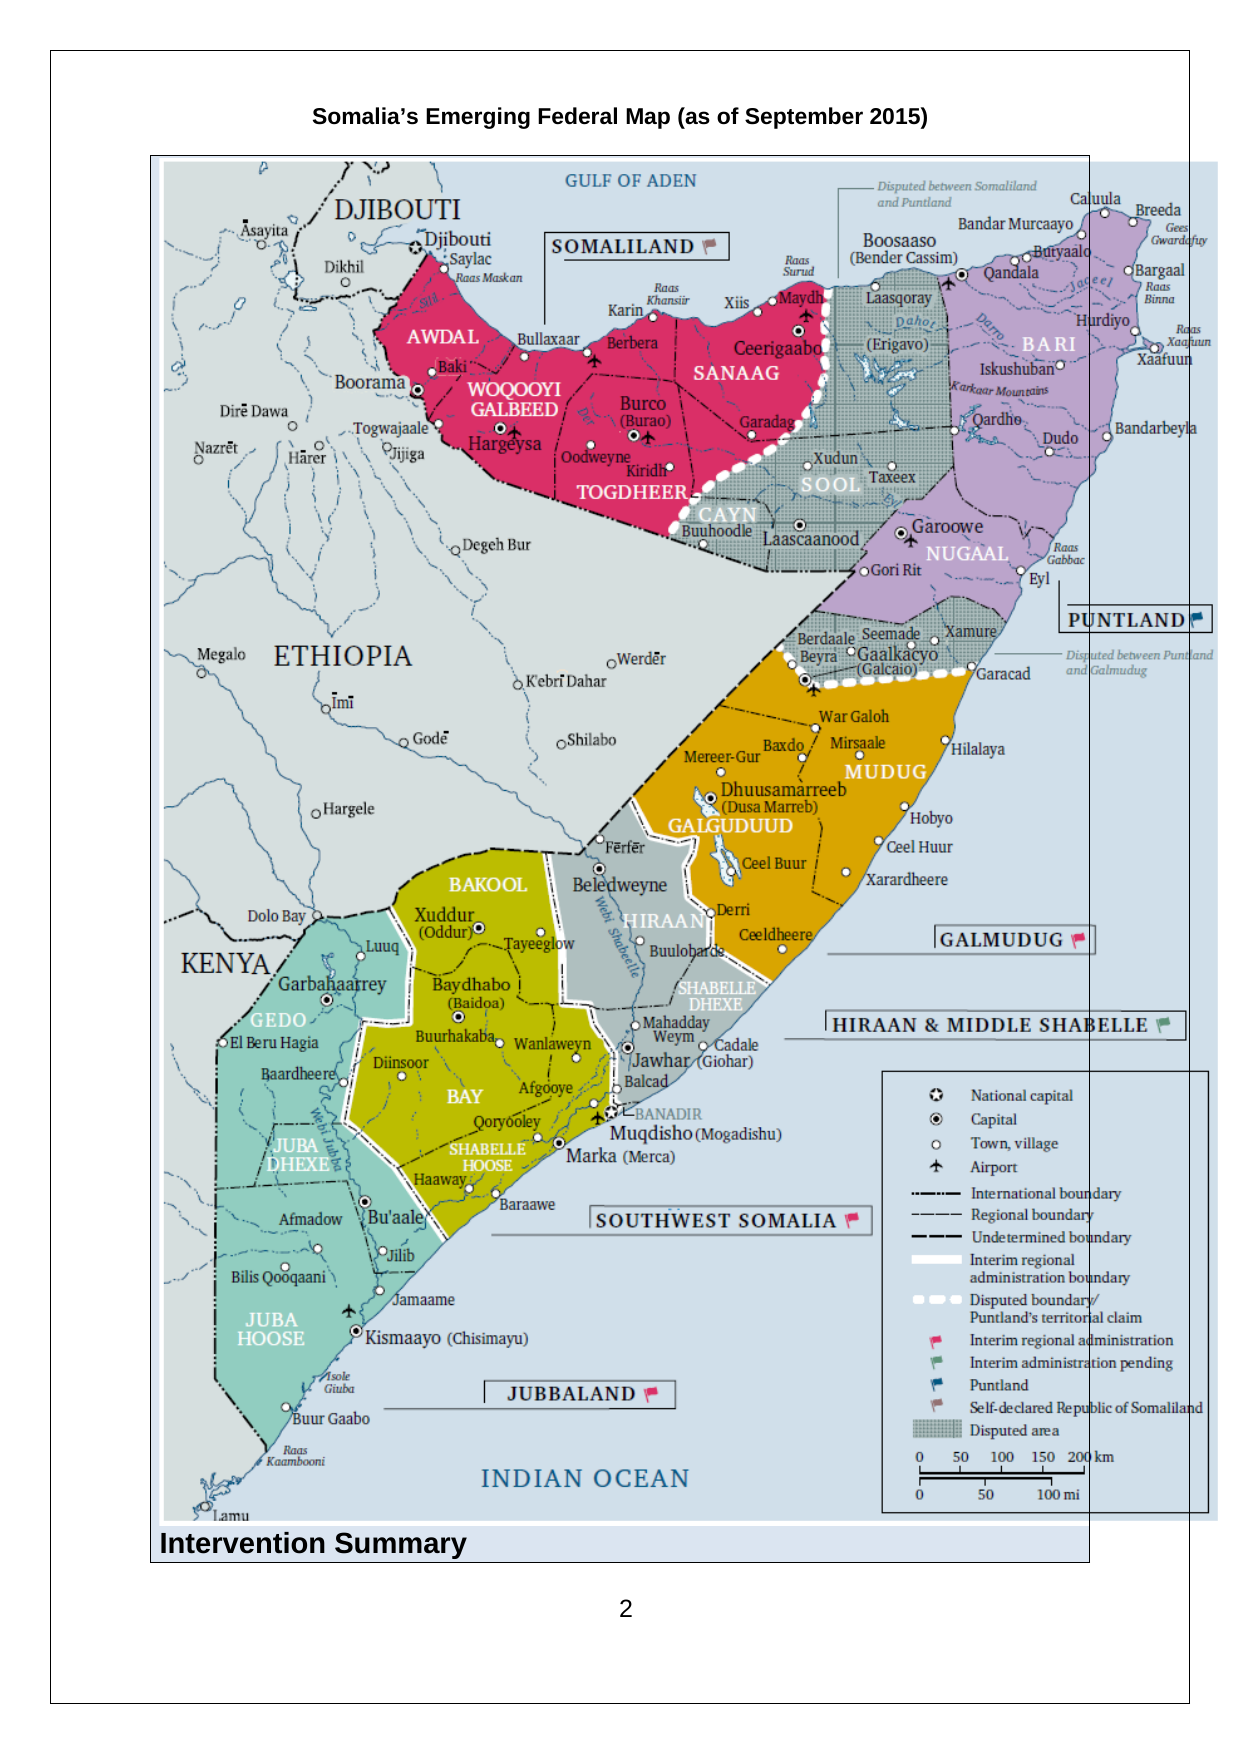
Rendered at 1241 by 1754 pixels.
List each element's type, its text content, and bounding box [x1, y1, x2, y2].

text Intervention Summary [151, 1523, 1089, 1562]
text Somalia’s Emerging Federal Map (as of September 2015) [150, 103, 1090, 129]
